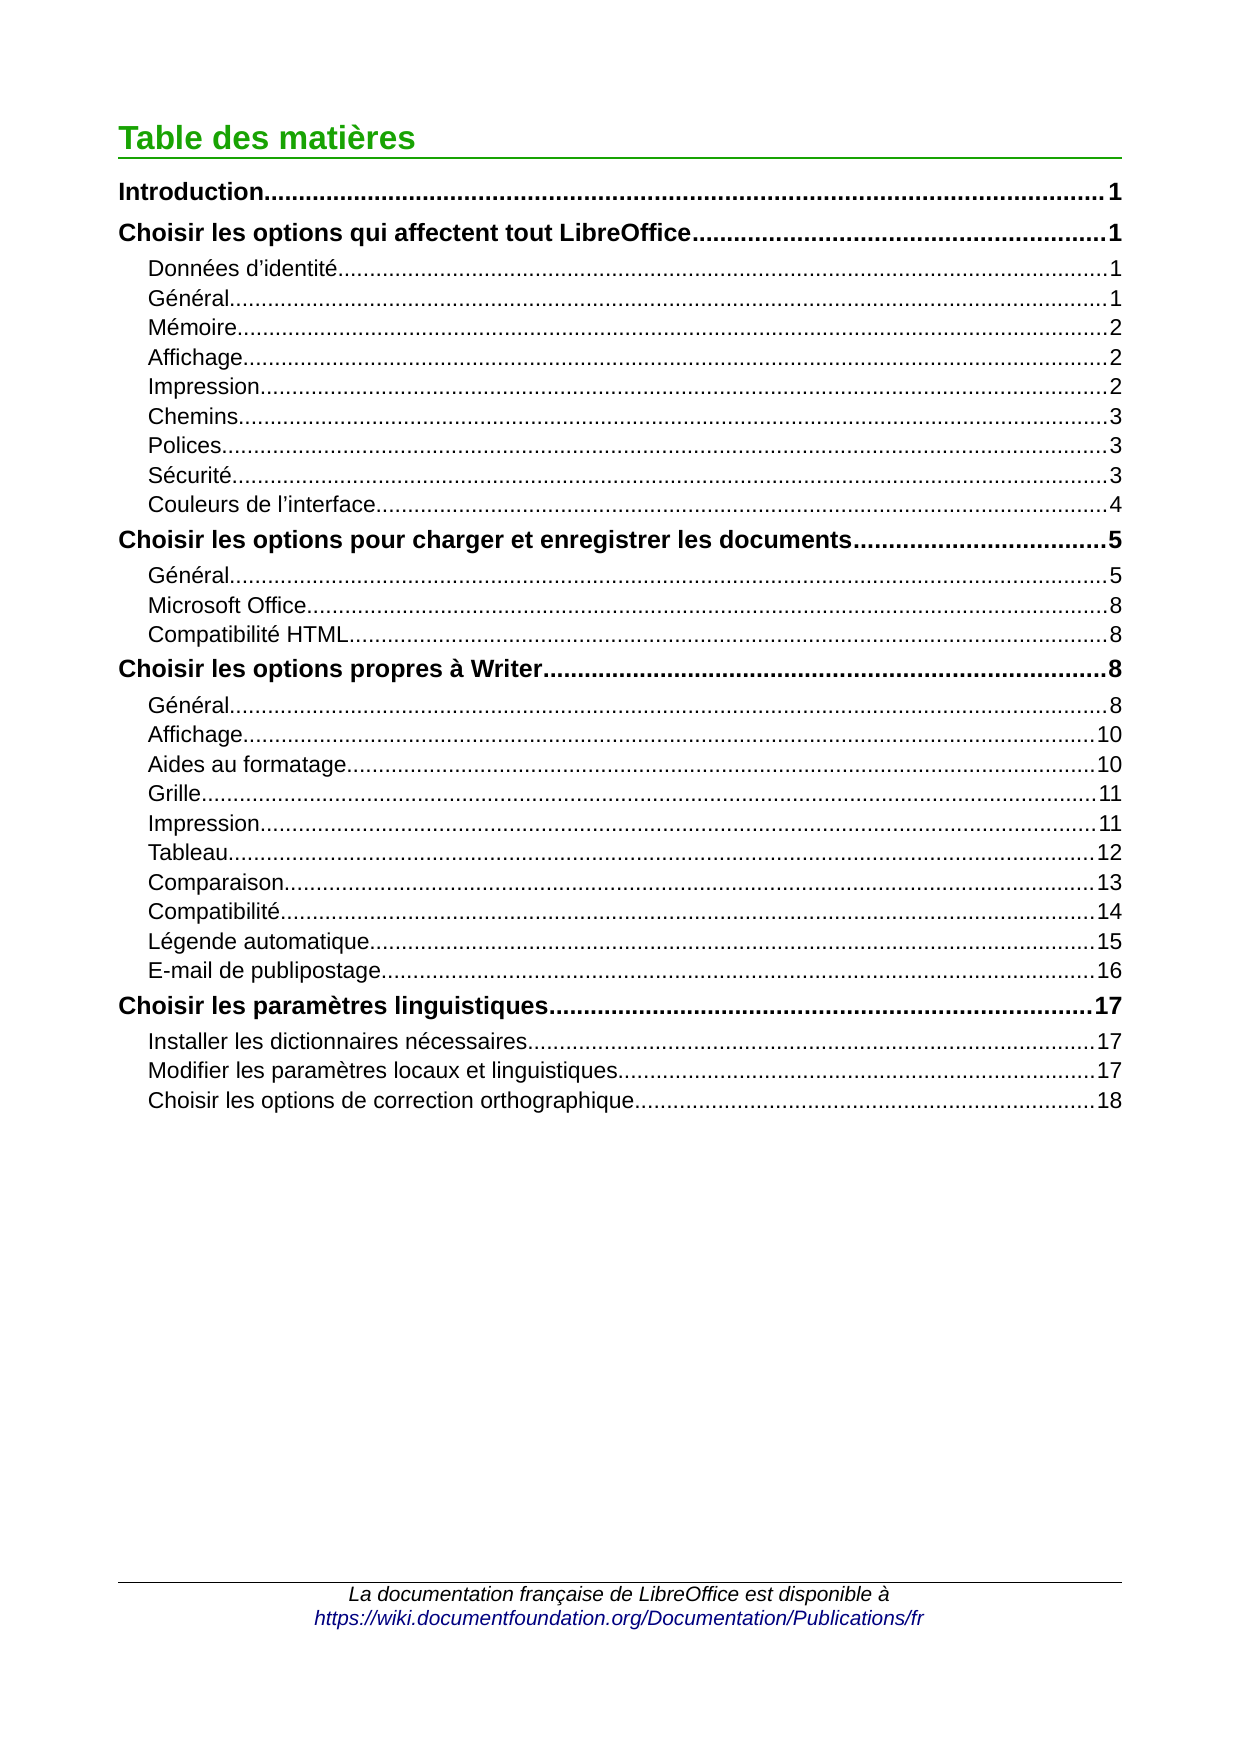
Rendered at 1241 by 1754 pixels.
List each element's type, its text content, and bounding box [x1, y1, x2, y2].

text Impression 2 [148, 371, 1122, 401]
text Affichage 10 [148, 719, 1122, 749]
text Chemins 3 [148, 401, 1122, 430]
text Compatibilité 14 [148, 896, 1122, 926]
text Tableau 12 [148, 837, 1122, 867]
text Choisir les options qui affectent tout LibreOffice 1 [118, 218, 1122, 247]
text Installer les dictionnaires nécessaires 17 [148, 1026, 1122, 1055]
text Couleurs de l’interface 4 [148, 489, 1122, 519]
text Aides au formatage 10 [148, 749, 1122, 778]
text Mémoire 2 [148, 312, 1122, 342]
text Choisir les options propres à Writer 8 [118, 654, 1122, 684]
text Général 8 [148, 690, 1122, 719]
text Choisir les options pour charger et enregistrer les documents 5 [118, 524, 1122, 554]
text E-mail de publipostage 16 [148, 955, 1122, 984]
text Introduction 1 [118, 177, 1122, 206]
text Impression 11 [148, 808, 1122, 837]
text Légende automatique 15 [148, 926, 1122, 955]
text Choisir les paramètres linguistiques 17 [118, 991, 1122, 1020]
text Général 1 [148, 283, 1122, 312]
text Microsoft Office 8 [148, 589, 1122, 619]
text Général 5 [148, 560, 1122, 589]
text Choisir les options de correction orthographique 18 [148, 1085, 1122, 1114]
text Sécurité 3 [148, 460, 1122, 489]
text Données d’identité 1 [148, 253, 1122, 283]
text Polices 3 [148, 430, 1122, 460]
text Affichage 2 [148, 342, 1122, 371]
text Modifier les paramètres locaux et linguistiques 17 [148, 1055, 1122, 1085]
text Compatibilité HTML 8 [148, 619, 1122, 648]
text Comparaison 13 [148, 867, 1122, 896]
text Grille 11 [148, 778, 1122, 808]
subtitle Table des matières [118, 118, 1122, 157]
